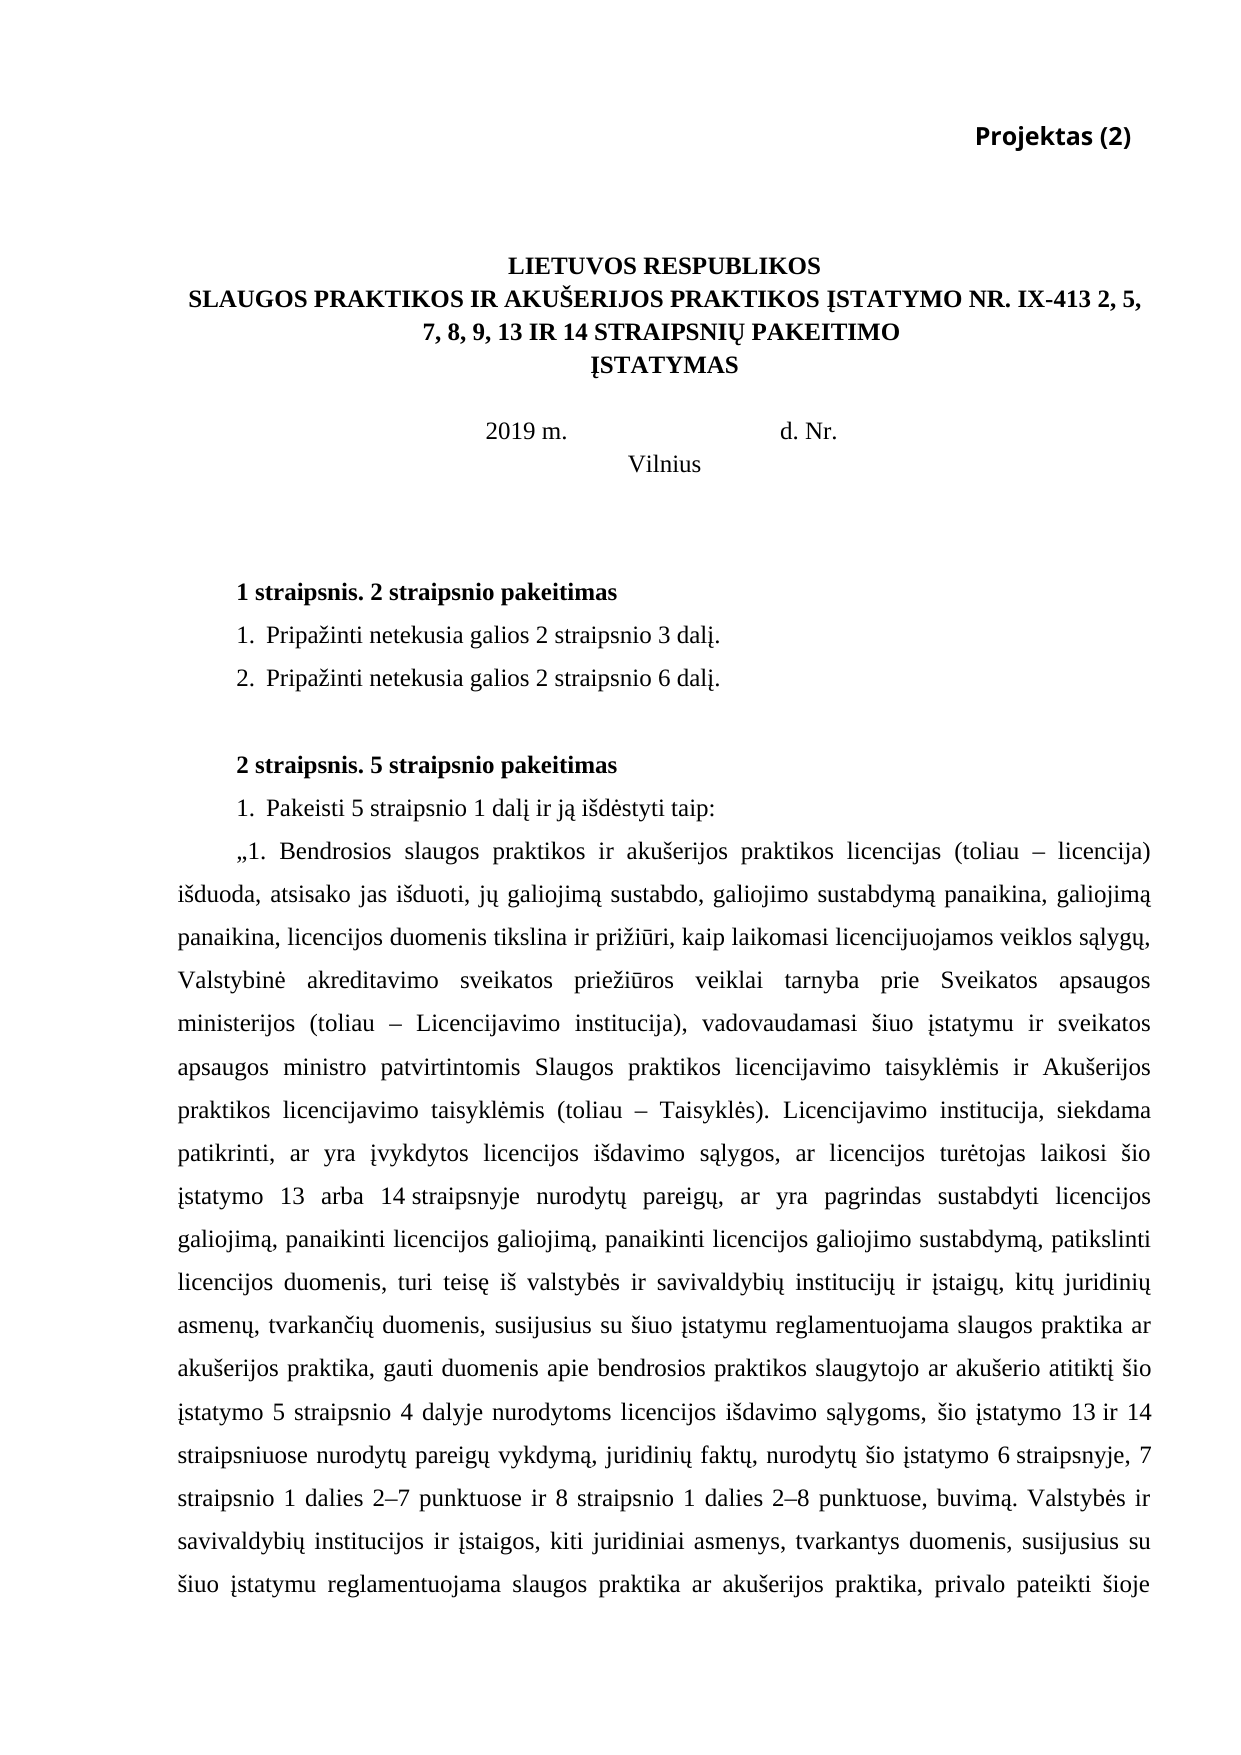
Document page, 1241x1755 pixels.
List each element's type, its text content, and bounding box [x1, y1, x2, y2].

text SLAUGOS PRAKTIKOS IR AKUŠERIJOS PRAKTIKOS ĮSTATYMO NR. IX-413 2, 5, 7, 8, 9, 13 IR 14 straipsnių PAKEITIMO [177, 284, 1152, 346]
text 1. Pakeisti 5 straipsnio 1 dalį ir ją išdėstyti taip: [177, 793, 1152, 822]
text 1 straipsnis. 2 straipsnio pakeitimas [177, 577, 1152, 606]
text 2019 m. d. Nr. [177, 416, 1152, 445]
text 2. Pripažinti netekusia galios 2 straipsnio 6 dalį. [236, 663, 1152, 692]
text 2 straipsnis. 5 straipsnio pakeitimas [177, 750, 1152, 778]
text 1. Pripažinti netekusia galios 2 straipsnio 3 dalį. [236, 620, 1152, 649]
text Projektas (2) [177, 118, 1152, 152]
text LIETUVOS RESPUBLIKOS [177, 251, 1152, 280]
text „1. Bendrosios slaugos praktikos ir akušerijos praktikos licencijas (toliau – licencija) išduoda, atsisako jas išduoti, jų galiojimą sustabdo, galiojimo sustabdymą panaikina, galiojimą panaikina, licencijos duomenis tikslina ir prižiūri, kaip laikomasi licencijuojamos veiklos sąlygų, Valstybinė akreditavimo sveikatos priežiūros veiklai tarnyba prie Sveikatos apsaugos ministerijos (toliau – Licencijavimo institucija), vadovaudamasi šiuo įstatymu ir sveikatos apsaugos ministro patvirtintomis Slaugos praktikos licencijavimo taisyklėmis ir Akušerijos praktikos licencijavimo taisyklėmis (toliau – Taisyklės). Licencijavimo institucija, siekdama patikrinti, ar yra įvykdytos licencijos išdavimo sąlygos, ar licencijos turėtojas laikosi šio įstatymo 13 arba 14 straipsnyje nurodytų pareigų, ar yra pagrindas sustabdyti licencijos galiojimą, panaikinti licencijos galiojimą, panaikinti licencijos galiojimo sustabdymą, patikslinti licencijos duomenis, turi teisę iš valstybės ir savivaldybių institucijų ir įstaigų, kitų juridinių asmenų, tvarkančių duomenis, susijusius su šiuo įstatymu reglamentuojama slaugos praktika ar akušerijos praktika, gauti duomenis apie bendrosios praktikos slaugytojo ar akušerio atitiktį šio įstatymo 5 straipsnio 4 dalyje nurodytoms licencijos išdavimo sąlygoms, šio įstatymo 13 ir 14 straipsniuose nurodytų pareigų vykdymą, juridinių faktų, nurodytų šio įstatymo 6 straipsnyje, 7 straipsnio 1 dalies 2–7 punktuose ir 8 straipsnio 1 dalies 2–8 punktuose, buvimą. Valstybės ir savivaldybių institucijos ir įstaigos, kiti juridiniai asmenys, tvarkantys duomenis, susijusius su šiuo įstatymu reglamentuojama slaugos praktika ar akušerijos praktika, privalo pateikti šioje [177, 836, 1152, 1598]
text Vilnius [177, 449, 1152, 478]
text ĮSTATYMAS [177, 350, 1152, 379]
